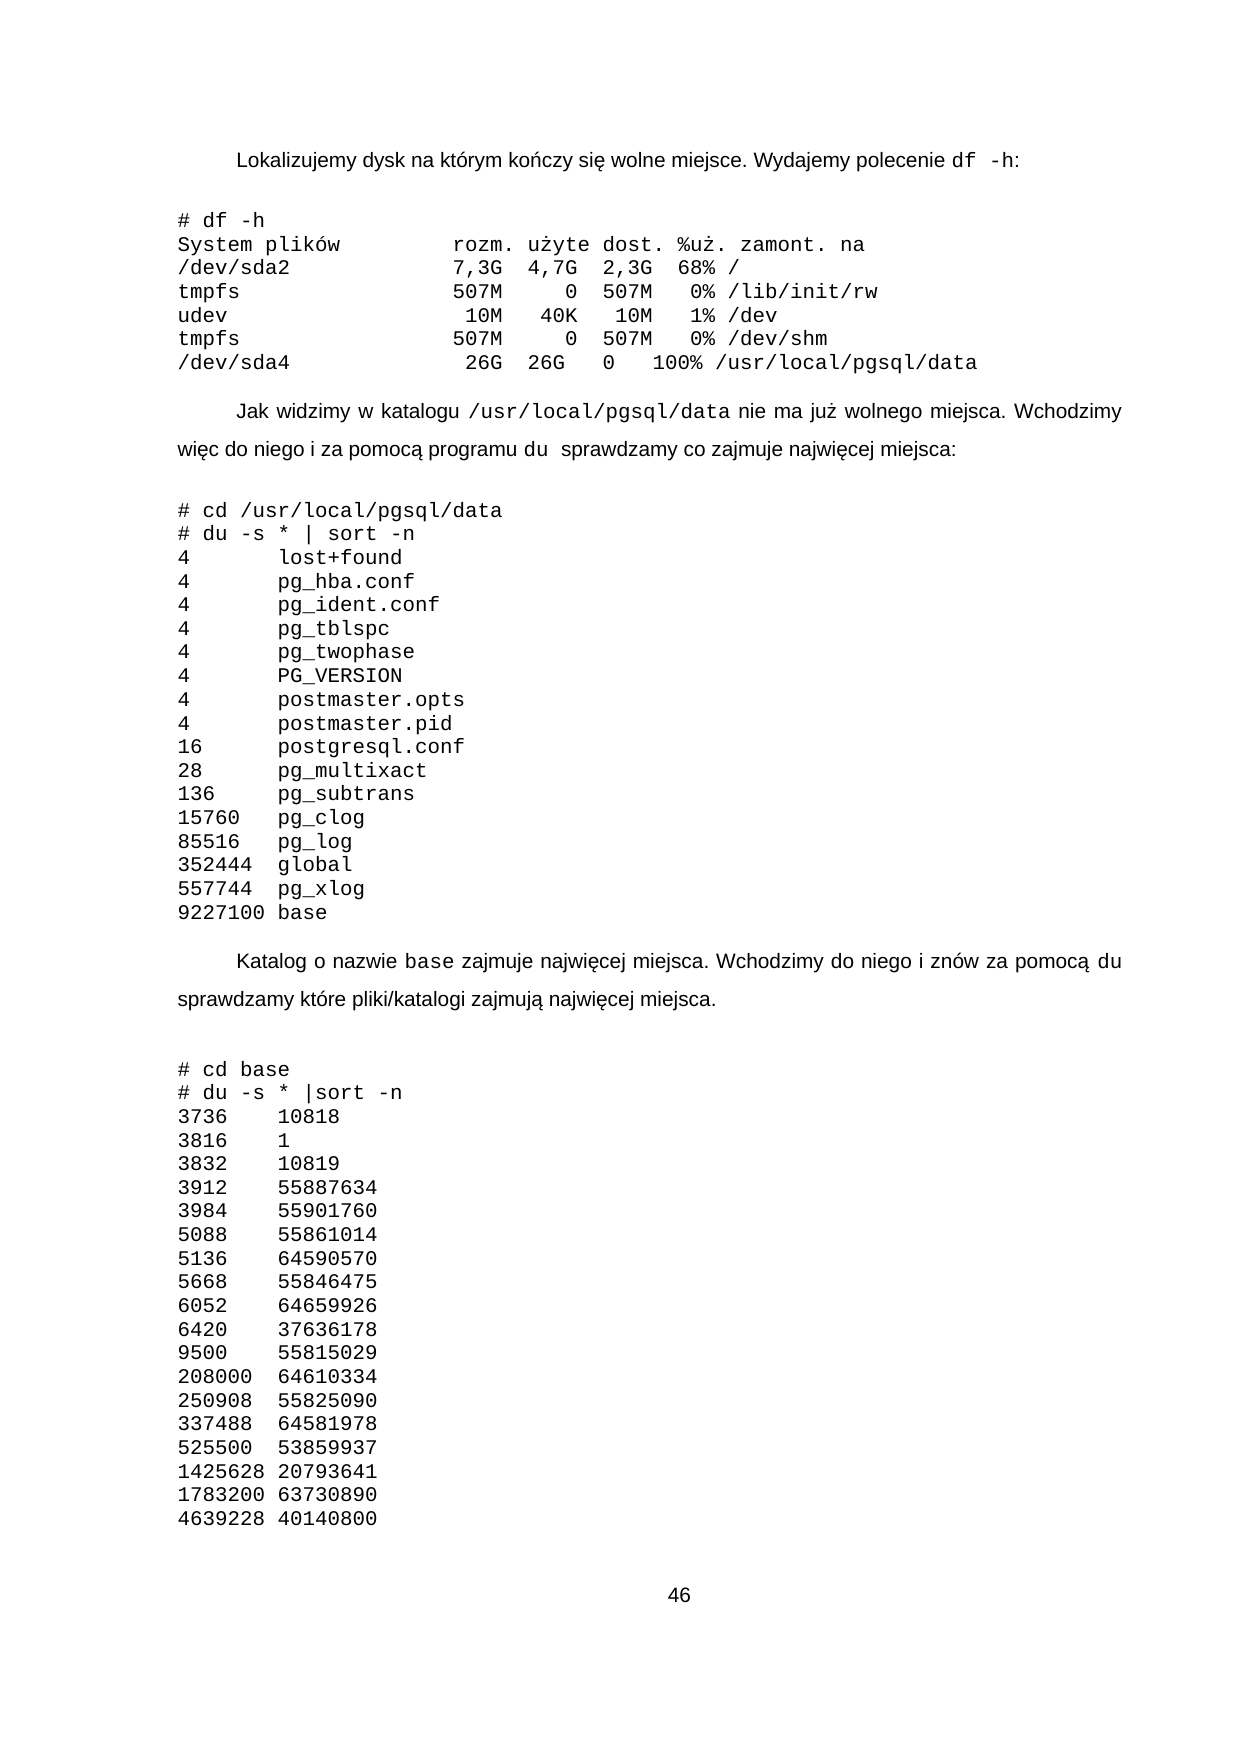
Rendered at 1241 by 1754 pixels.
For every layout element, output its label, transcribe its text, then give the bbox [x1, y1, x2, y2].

text 6420 37636178 [177, 1319, 1122, 1342]
text 3984 55901760 [177, 1201, 1122, 1224]
text 4 pg_hba.conf [177, 571, 1122, 594]
text # df -h [177, 210, 1122, 234]
text 208000 64610334 [177, 1366, 1122, 1390]
text 1783200 63730890 [177, 1484, 1122, 1508]
text 250908 55825090 [177, 1390, 1122, 1413]
text 4 postmaster.pid [177, 712, 1122, 736]
text 9227100 base [177, 902, 1122, 925]
text 5668 55846475 [177, 1271, 1122, 1295]
text Lokalizujemy dysk na którym kończy się wolne miejsce. Wydajemy polecenie df -h: [177, 148, 1122, 173]
text 5088 55861014 [177, 1224, 1122, 1248]
text 15760 pg_clog [177, 807, 1122, 831]
text # cd base [177, 1059, 1122, 1082]
text /dev/sda4 26G 26G 0 100% /usr/local/pgsql/data [177, 352, 1122, 376]
text 6052 64659926 [177, 1295, 1122, 1319]
text 5136 64590570 [177, 1248, 1122, 1271]
text 3736 10818 [177, 1106, 1122, 1129]
text 4 lost+found [177, 547, 1122, 571]
text 3912 55887634 [177, 1177, 1122, 1201]
text 16 postgresql.conf [177, 736, 1122, 760]
text 85516 pg_log [177, 831, 1122, 854]
text 3816 1 [177, 1129, 1122, 1153]
text # du -s * |sort -n [177, 1082, 1122, 1106]
text 352444 global [177, 854, 1122, 878]
text 4 postmaster.opts [177, 689, 1122, 712]
text Katalog o nazwie base zajmuje najwięcej miejsca. Wchodzimy do niego i znów za pomocą du sprawdzamy które pliki/katalogi zajmują najwięcej miejsca. [177, 949, 1122, 1011]
text 136 pg_subtrans [177, 783, 1122, 807]
text 4 pg_tblspc [177, 618, 1122, 642]
text 4 pg_twophase [177, 642, 1122, 665]
text 557744 pg_xlog [177, 878, 1122, 902]
text # du -s * | sort -n [177, 523, 1122, 547]
text # cd /usr/local/pgsql/data [177, 500, 1122, 523]
text 9500 55815029 [177, 1342, 1122, 1366]
text tmpfs 507M 0 507M 0% /lib/init/rw [177, 281, 1122, 304]
text udev 10M 40K 10M 1% /dev [177, 304, 1122, 328]
text Jak widzimy w katalogu /usr/local/pgsql/data nie ma już wolnego miejsca. Wchodzimy więc do niego i za pomocą programu du sprawdzamy co zajmuje najwięcej miejsca: [177, 399, 1122, 463]
text 3832 10819 [177, 1153, 1122, 1177]
text 28 pg_multixact [177, 760, 1122, 783]
text 4 pg_ident.conf [177, 594, 1122, 618]
text System plików rozm. użyte dost. %uż. zamont. na [177, 234, 1122, 257]
text 1425628 20793641 [177, 1461, 1122, 1484]
text /dev/sda2 7,3G 4,7G 2,3G 68% / [177, 257, 1122, 281]
text tmpfs 507M 0 507M 0% /dev/shm [177, 328, 1122, 352]
text 4639228 40140800 [177, 1508, 1122, 1532]
text 4 PG_VERSION [177, 665, 1122, 689]
text 337488 64581978 [177, 1413, 1122, 1437]
text 525500 53859937 [177, 1437, 1122, 1461]
